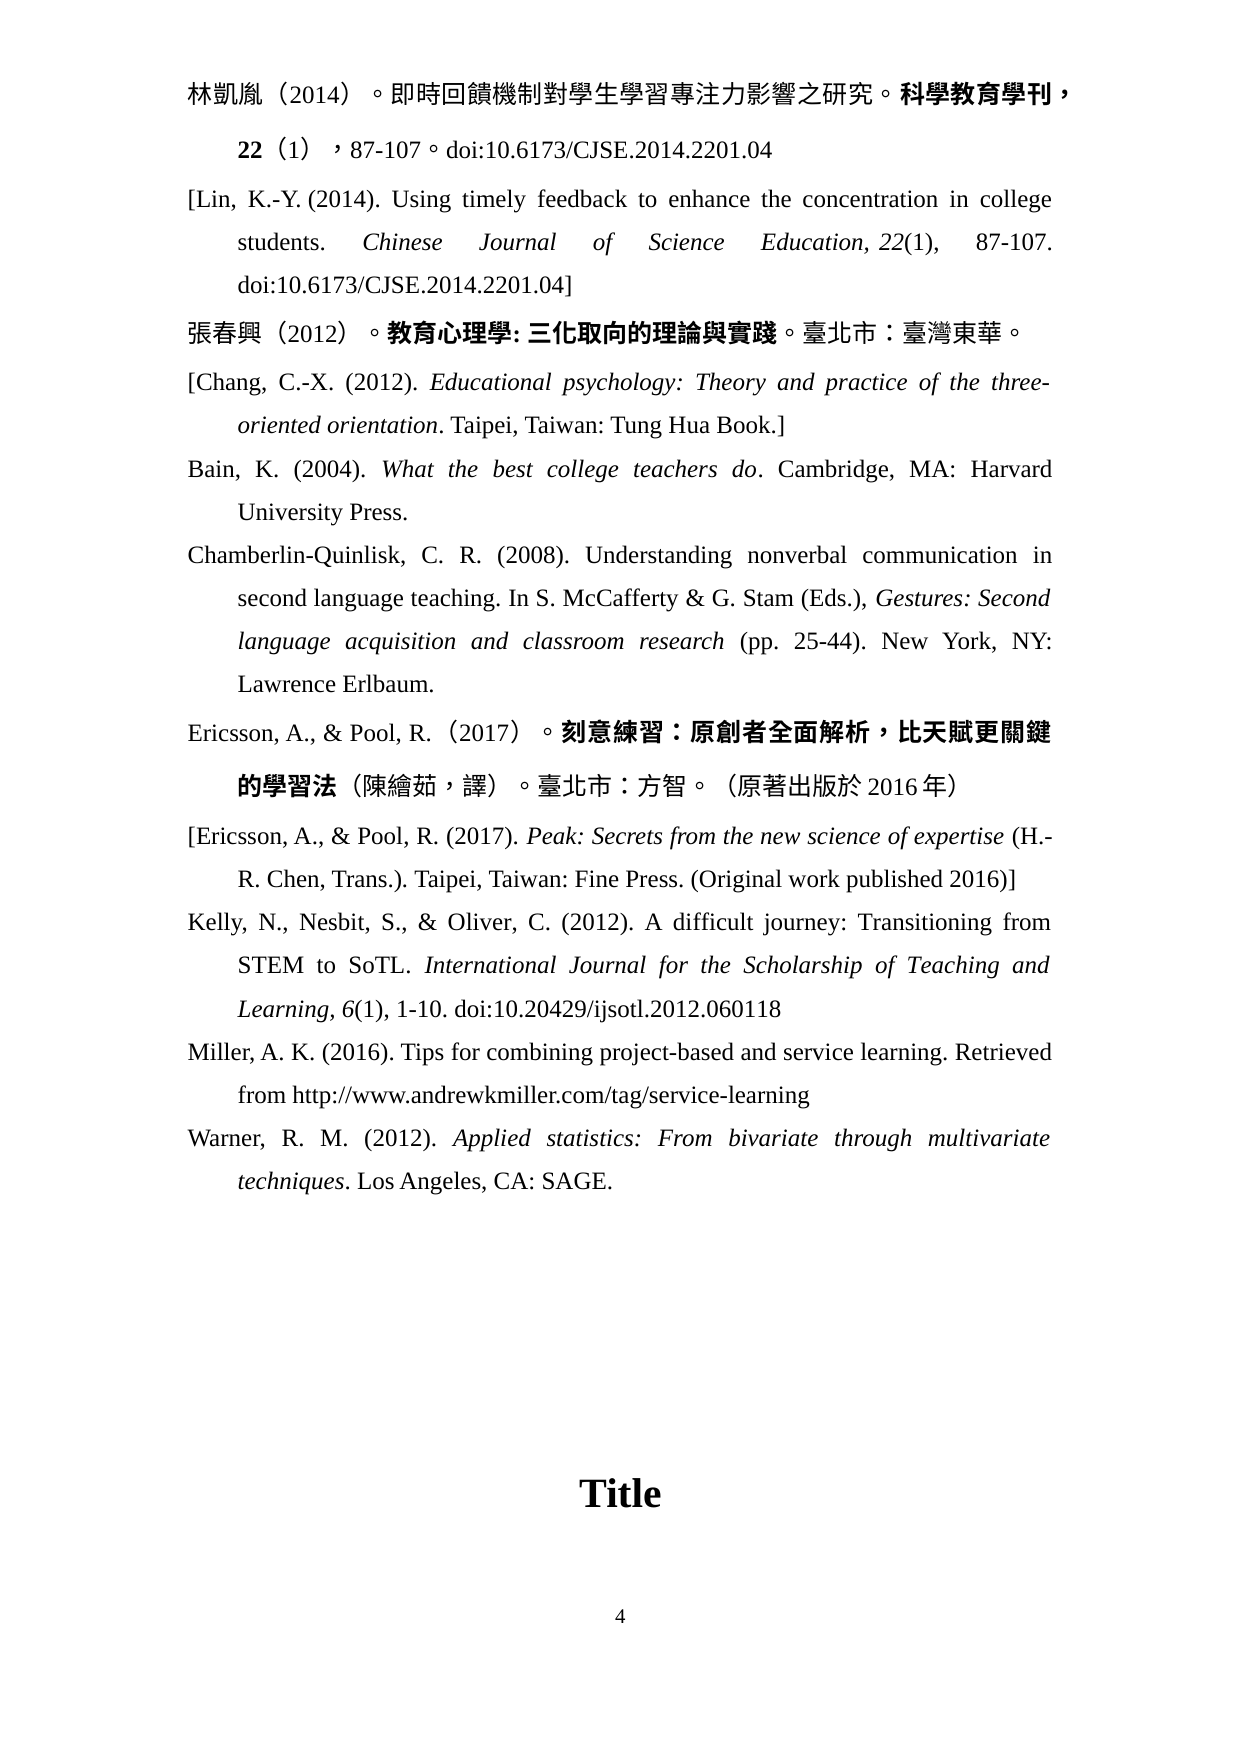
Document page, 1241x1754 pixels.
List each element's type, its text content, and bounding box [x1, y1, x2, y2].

text [Lin, K.-Y. (2014). Using timely feedback to enhance the concentration in college students. Chinese Journal of Science Education, 22(1), 87-107. doi:10.6173/CJSE.2014.2201.04] [187, 184, 1053, 299]
text Warner, R. M. (2012). Applied statistics: From bivariate through multivariate techniques. Los Angeles, CA: SAGE. [187, 1123, 1053, 1195]
text 張春興（2012）。教育心理學: 三化取向的理論與實踐。臺北市：臺灣東華。 [187, 313, 1053, 349]
text Bain, K. (2004). What the best college teachers do. Cambridge, MA: Harvard University Press. [187, 454, 1053, 526]
text 林凱胤（2014）。即時回饋機制對學生學習專注力影響之研究。科學教育學刊，22（1），87-107。doi:10.6173/CJSE.2014.2201.04 [187, 75, 1053, 166]
text [Ericsson, A., & Pool, R. (2017). Peak: Secrets from the new science of expertise (H.-R. Chen, Trans.). Taipei, Taiwan: Fine Press. (Original work published 2016)] [187, 821, 1053, 893]
text Title [187, 1468, 1053, 1516]
text Kelly, N., Nesbit, S., & Oliver, C. (2012). A difficult journey: Transitioning from STEM to SoTL. International Journal for the Scholarship of Teaching and Learning, 6(1), 1-10. doi:10.20429/ijsotl.2012.060118 [187, 907, 1053, 1022]
text Chamberlin-Quinlisk, C. R. (2008). Understanding nonverbal communication in second language teaching. In S. McCafferty & G. Stam (Eds.), Gestures: Second language acquisition and classroom research (pp. 25-44). New York, NY: Lawrence Erlbaum. [187, 540, 1053, 698]
text [Chang, C.-X. (2012). Educational psychology: Theory and practice of the three-oriented orientation. Taipei, Taiwan: Tung Hua Book.] [187, 367, 1053, 439]
text Ericsson, A., & Pool, R.（2017）。刻意練習：原創者全面解析，比天賦更關鍵的學習法（陳繪茹，譯）。臺北市：方智。（原著出版於2016年） [187, 712, 1053, 803]
text Miller, A. K. (2016). Tips for combining project-based and service learning. Retrieved from http://www.andrewkmiller.com/tag/service-learning [187, 1037, 1053, 1109]
